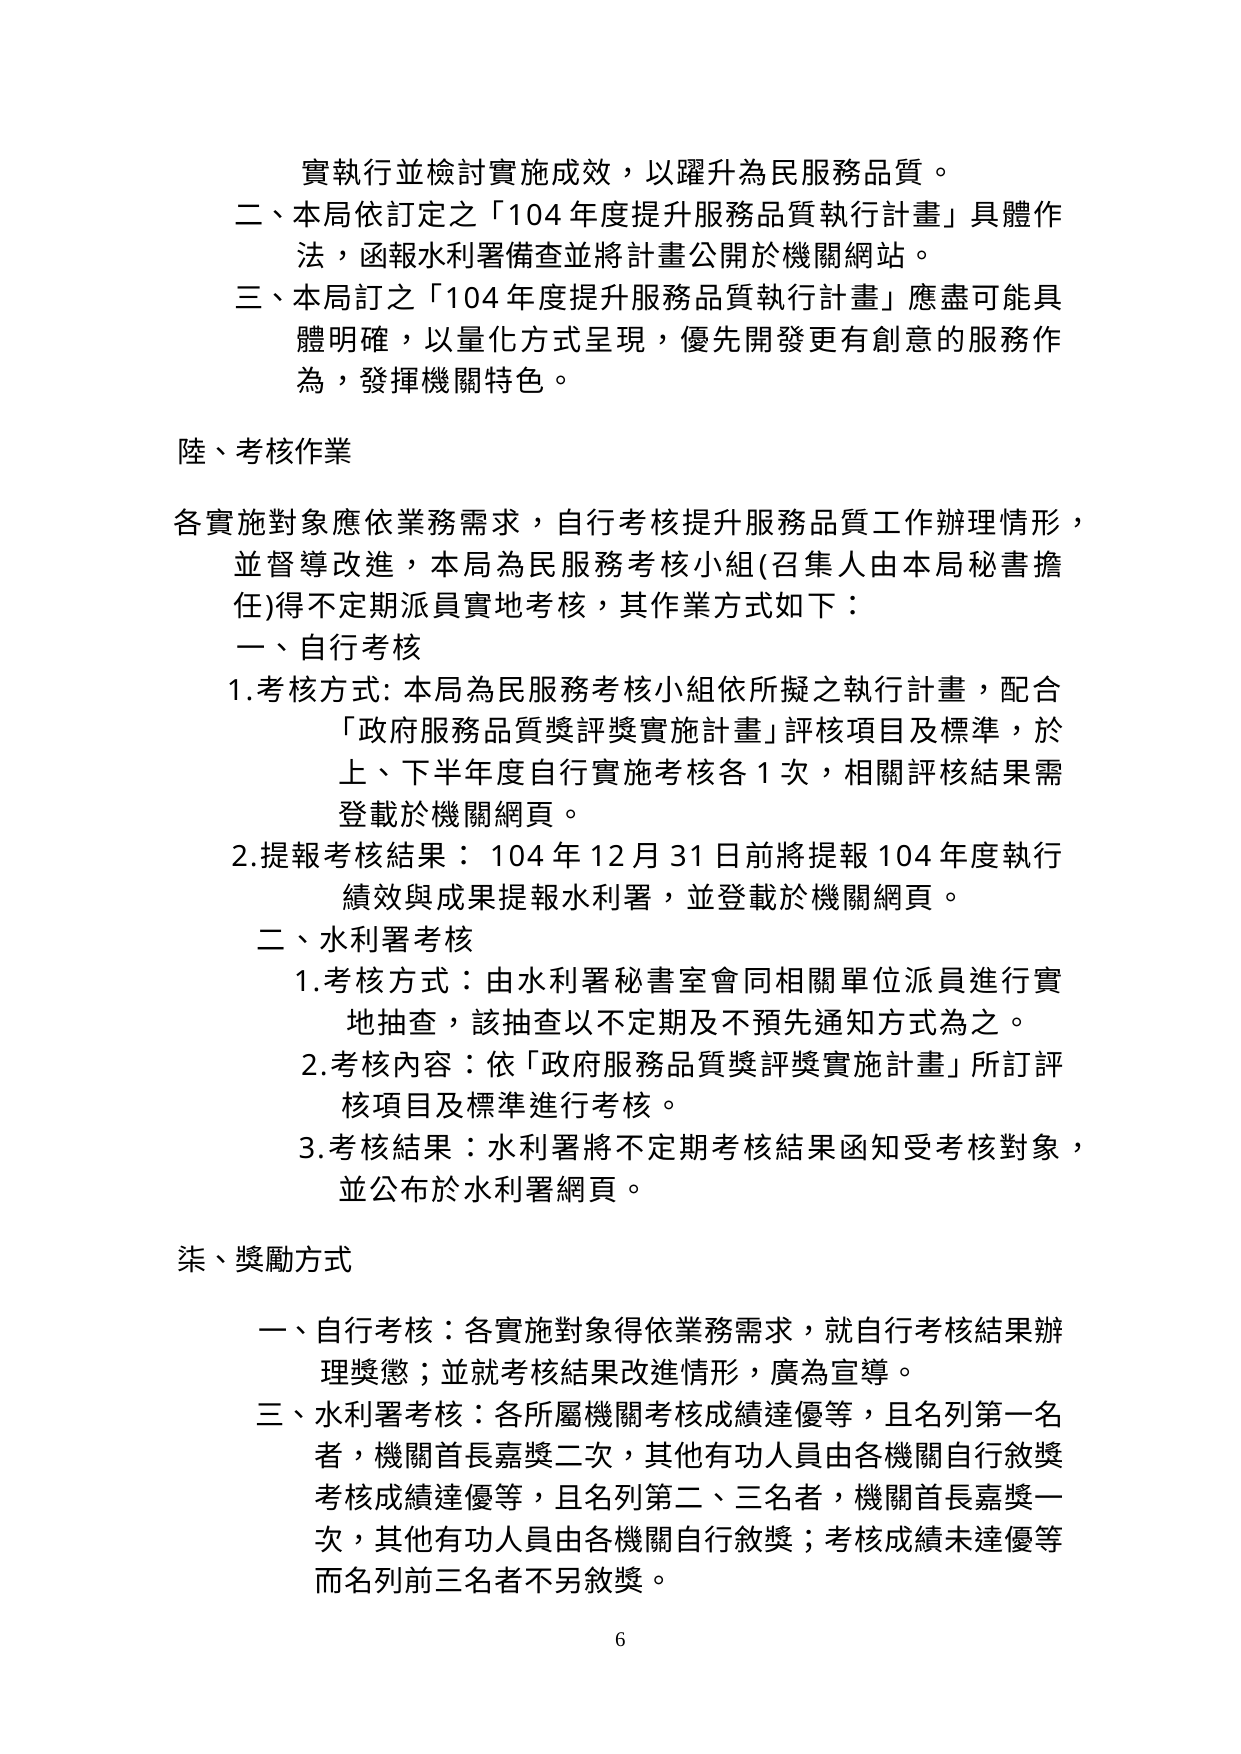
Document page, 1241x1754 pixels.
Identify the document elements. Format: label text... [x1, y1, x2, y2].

text 各實施對象應依業務需求，自行考核提升服務品質工作辦理情形，並督導改進，本局為民服務考核小組(召集人由本局秘書擔任)得不定期派員實地考核，其作業方式如下： [95, 500, 1063, 625]
text 二、水利署考核 [237, 917, 1063, 958]
text 1.考核方式：由水利署秘書室會同相關單位派員進行實地抽查，該抽查以不定期及不預先通知方式為之。 [272, 958, 1063, 1042]
text 2.考核內容：依「政府服務品質獎評獎實施計畫」所訂評核項目及標準進行考核。 [291, 1042, 1063, 1125]
text 三、水利署考核：各所屬機關考核成績達優等，且名列第一名者，機關首長嘉獎二次，其他有功人員由各機關自行敘獎；考核成績達優等，且名列第二、三名者，機關首長嘉獎一次，其他有功人員由各機關自行敘獎；考核成績未達優等，而名列前三名者不另敘獎。 [255, 1392, 1063, 1600]
text 一、自行考核：各實施對象得依業務需求，就自行考核結果辦理獎懲；並就考核結果改進情形，廣為宣導。 [258, 1308, 1063, 1392]
text 二、本局依訂定之「104年度提升服務品質執行計畫」具體作法，函報水利署備查並將計畫公開於機關網站。 [234, 192, 1063, 275]
text 1.考核方式: 本局為民服務考核小組依所擬之執行計畫，配合「政府服務品質獎評獎實施計畫」評核項目及標準，於上、下半年度自行實施考核各1次，相關評核結果需登載於機關網頁。 [138, 667, 1063, 833]
text 柒、獎勵方式 [177, 1237, 1063, 1279]
text 陸、考核作業 [177, 429, 1063, 471]
text 一、自行考核 [216, 625, 1063, 667]
text 三、本局訂之「104年度提升服務品質執行計畫」應盡可能具體明確，以量化方式呈現，優先開發更有創意的服務作為，發揮機關特色。 [234, 275, 1063, 400]
text 一、本局依據前述執行策略及具體推動作法規定，以創新思維、顧客滿意、研訂次年度提升服務品質執行計畫【執行計畫內容應包括計畫依據、目標、實施對象、執行策略及具體推動作法、實施步驟、考核作業、獎勵方式等項目】，應確實執行並檢討實施成效，以躍升為民服務品質。 [216, 150, 1063, 192]
text 2.提報考核結果： 104年12月31日前將提報104年度執行績效與成果提報水利署，並登載於機關網頁。 [142, 833, 1063, 917]
text 3.考核結果：水利署將不定期考核結果函知受考核對象，並公布於水利署網頁。 [288, 1125, 1063, 1208]
